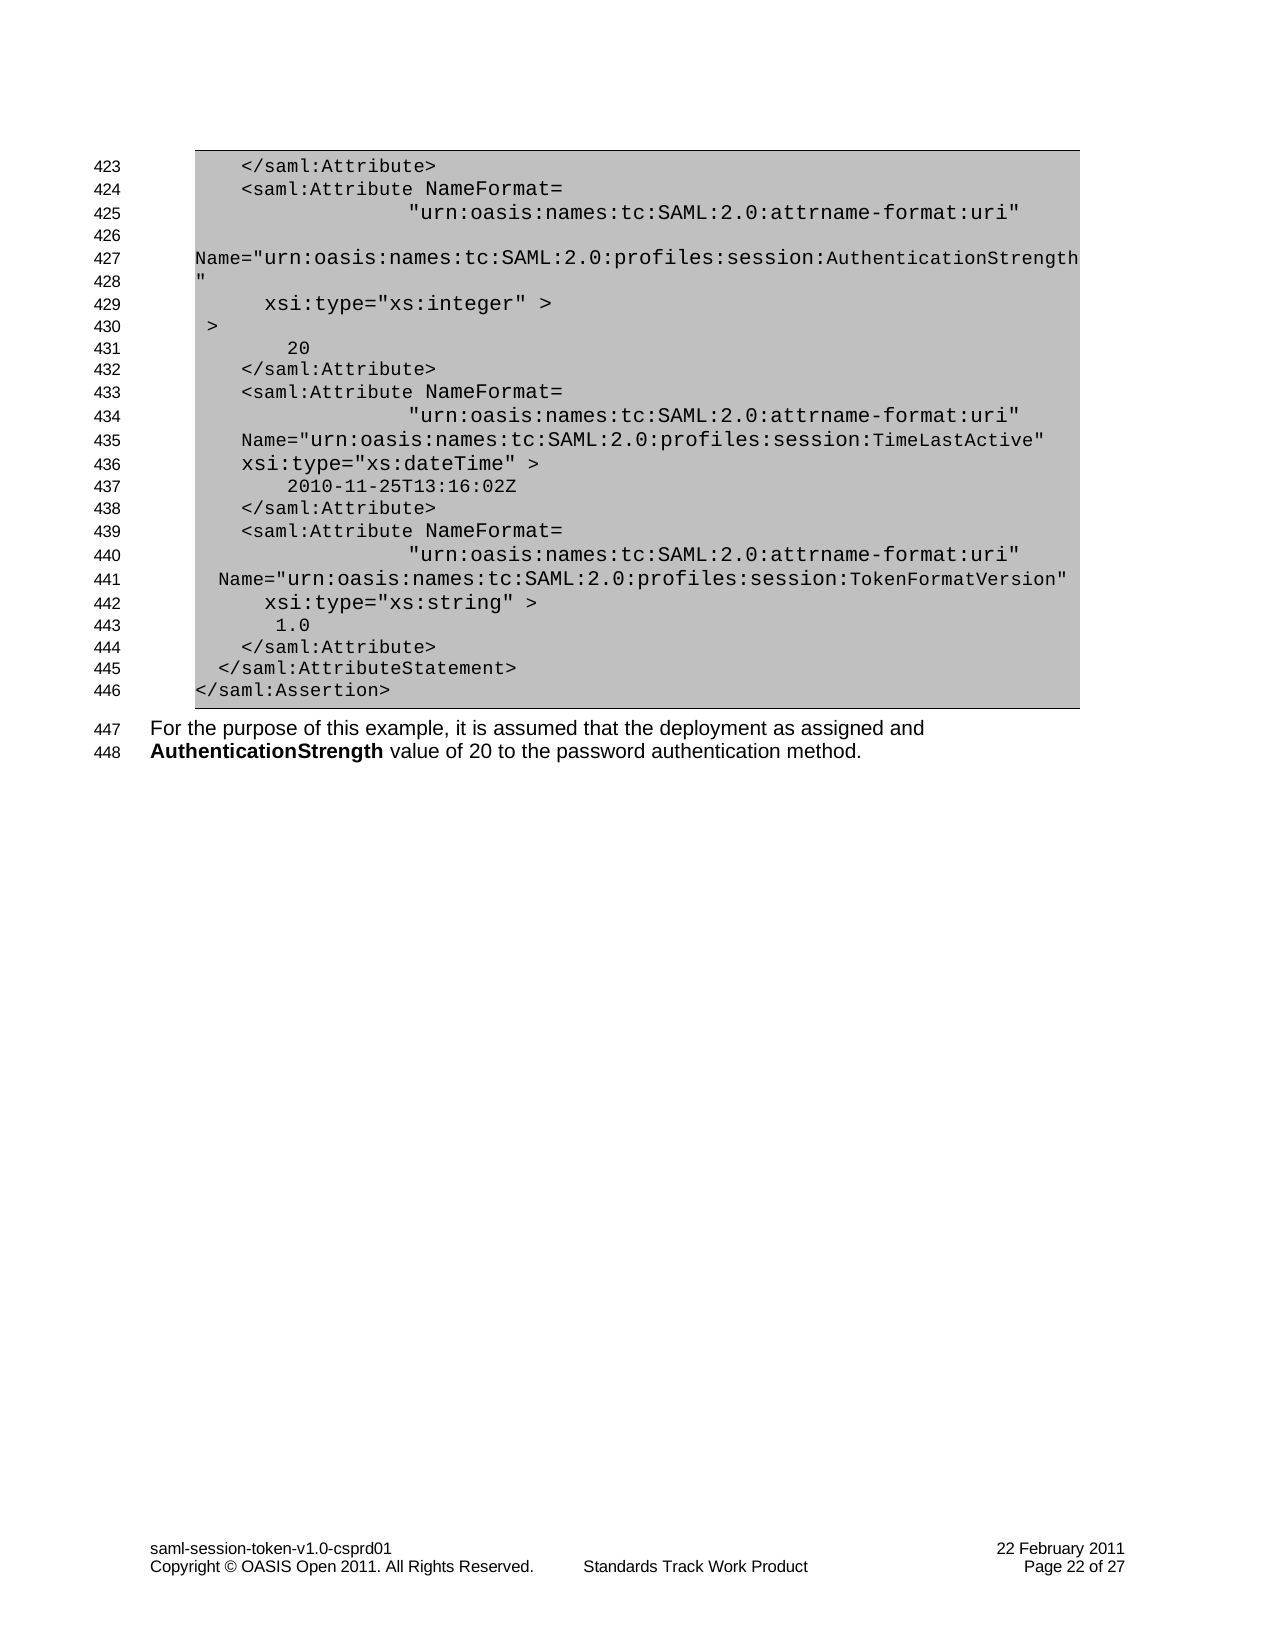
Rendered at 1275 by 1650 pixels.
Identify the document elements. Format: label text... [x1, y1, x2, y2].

text > [195, 310, 1080, 332]
text "urn:oasis:names:tc:SAML:2.0:attrname-format:uri" [195, 537, 1080, 561]
text <saml:Attribute NameFormat= [195, 374, 1080, 398]
text </saml:Attribute> [195, 631, 1080, 652]
text 2010-11-25T13:16:02Z [195, 470, 1080, 492]
text "urn:oasis:names:tc:SAML:2.0:attrname-format:uri" [195, 398, 1080, 422]
text <saml:Attribute NameFormat= [195, 171, 1080, 195]
text 1.0 [195, 609, 1080, 631]
text xsi:type="xs:string" > [195, 585, 1080, 609]
text xsi:type="xs:dateTime" > [195, 446, 1080, 470]
text xsi:type="xs:integer" > [195, 286, 1080, 310]
text For the purpose of this example, it is assumed that the deployment as assigned and AuthenticationStrength value of 20 to the password authentication method. [150, 716, 1125, 763]
text </saml:Attribute> [195, 353, 1080, 374]
text </saml:Attribute> [195, 151, 1080, 171]
text </saml:Assertion> [195, 673, 1080, 708]
text "urn:oasis:names:tc:SAML:2.0:attrname-format:uri" [195, 195, 1080, 219]
text Name="urn:oasis:names:tc:SAML:2.0:profiles:session:AuthenticationStrength" [195, 219, 1080, 286]
text </saml:Attribute> [195, 492, 1080, 513]
text </saml:AttributeStatement> [195, 652, 1080, 673]
text 20 [195, 332, 1080, 353]
text Name="urn:oasis:names:tc:SAML:2.0:profiles:session:TimeLastActive" [195, 422, 1080, 446]
text <saml:Attribute NameFormat= [195, 513, 1080, 537]
text Name="urn:oasis:names:tc:SAML:2.0:profiles:session:TokenFormatVersion" [195, 561, 1080, 585]
